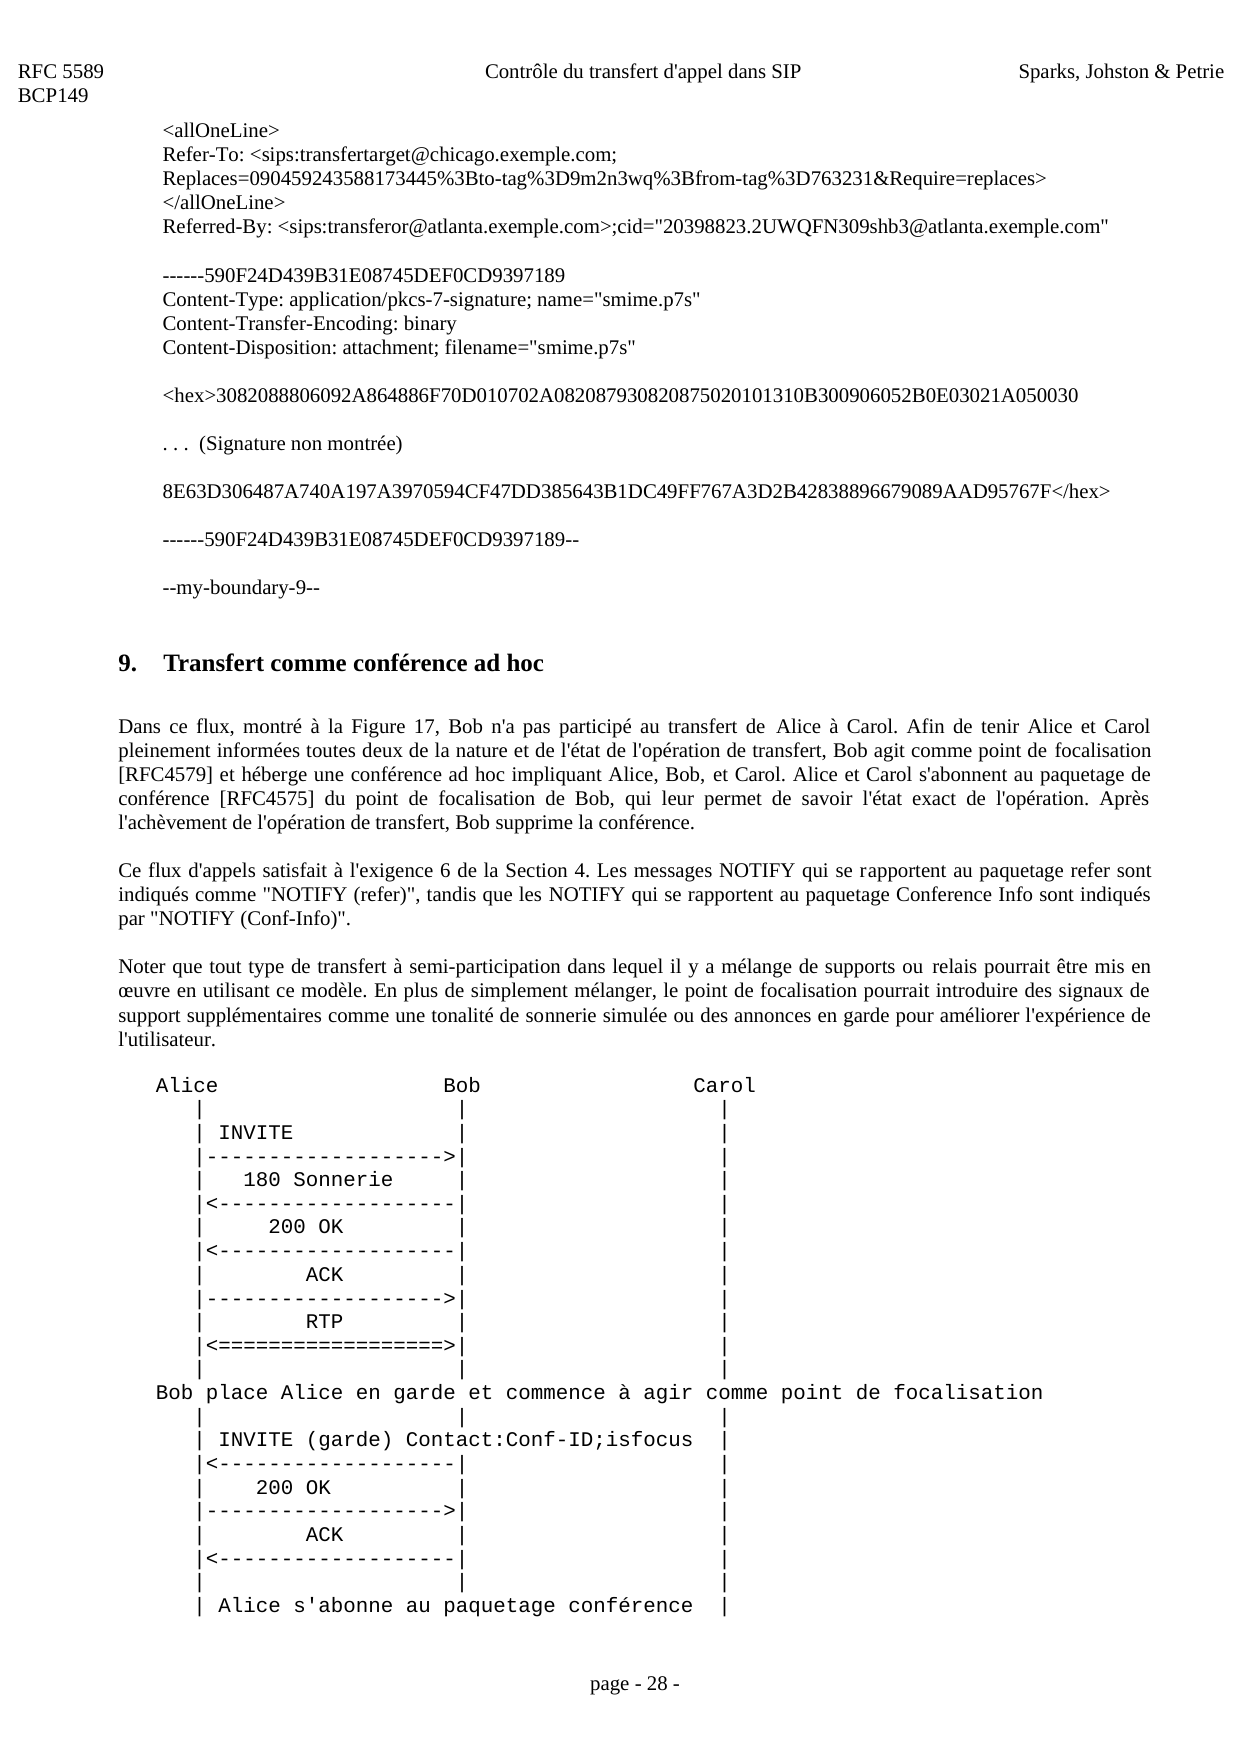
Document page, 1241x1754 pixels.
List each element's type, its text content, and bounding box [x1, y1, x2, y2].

text | INVITE (garde) Contact:Conf-ID;isfocus | [118, 1429, 1152, 1453]
text | 200 OK | | [118, 1217, 1152, 1240]
text | INVITE | | [118, 1122, 1152, 1146]
text |<-------------------| | [118, 1193, 1152, 1217]
text | | | [118, 1098, 1152, 1122]
text |------------------->| | [118, 1146, 1152, 1169]
text |<==================>| | [118, 1335, 1152, 1358]
text |------------------->| | [118, 1500, 1152, 1524]
text Noter que tout type de transfert à semi-participation dans lequel il y a mélange de supports ou relais pourrait être mis en œuvre en utilisant ce modèle. En plus de simplement mélanger, le point de focalisation pourrait introduire des signaux de support supplémentaires comme une tonalité de sonnerie simulée ou des annonces en garde pour améliorer l'expérience de l'utilisateur. [118, 954, 1152, 1051]
text | 180 Sonnerie | | [118, 1169, 1152, 1193]
text Content-Disposition: attachment; filename="smime.p7s" [162, 335, 1152, 359]
text |<-------------------| | [118, 1240, 1152, 1264]
text Ce flux d'appels satisfait à l'exigence 6 de la Section 4. Les messages NOTIFY qui se rapportent au paquetage refer sont indiqués comme "NOTIFY (refer)", tandis que les NOTIFY qui se rapportent au paquetage Conference Info sont indiqués par "NOTIFY (Conf-Info)". [118, 858, 1152, 930]
text Dans ce flux, montré à la Figure 17, Bob n'a pas participé au transfert de Alice à Carol. Afin de tenir Alice et Carol pleinement informées toutes deux de la nature et de l'état de l'opération de transfert, Bob agit comme point de focalisation [RFC4579] et héberge une conférence ad hoc impliquant Alice, Bob, et Carol. Alice et Carol s'abonnent au paquetage de conférence [RFC4575] du point de focalisation de Bob, qui leur permet de savoir l'état exact de l'opération. Après l'achèvement de l'opération de transfert, Bob supprime la conférence. [118, 714, 1152, 834]
text | Alice s'abonne au paquetage conférence | [118, 1595, 1152, 1618]
text |<-------------------| | [118, 1453, 1152, 1477]
text | | | [118, 1571, 1152, 1595]
text Bob place Alice en garde et commence à agir comme point de focalisation [118, 1382, 1152, 1406]
text |------------------->| | [118, 1287, 1152, 1311]
text Replaces=090459243588173445%3Bto-tag%3D9m2n3wq%3Bfrom-tag%3D763231&Require=replaces> [162, 166, 1152, 190]
text . . . (Signature non montrée) [162, 431, 1152, 455]
text 8E63D306487A740A197A3970594CF47DD385643B1DC49FF767A3D2B42838896679089AAD95767F</hex> [162, 479, 1152, 503]
text <hex>3082088806092A864886F70D010702A082087930820875020101310B300906052B0E03021A050030 [162, 383, 1152, 407]
text <allOneLine> [162, 118, 1152, 142]
text Referred-By: <sips:transferor@atlanta.exemple.com>;cid="20398823.2UWQFN309shb3@atlanta.exemple.com" [162, 214, 1152, 238]
text | ACK | | [118, 1524, 1152, 1548]
text Content-Transfer-Encoding: binary [162, 311, 1152, 335]
text Alice Bob Carol [118, 1075, 1152, 1098]
text | RTP | | [118, 1311, 1152, 1335]
text | | | [118, 1406, 1152, 1429]
subtitle 9. Transfert comme conférence ad hoc [118, 648, 1152, 677]
text Refer-To: <sips:transfertarget@chicago.exemple.com; [162, 142, 1152, 166]
text </allOneLine> [162, 190, 1152, 214]
text | | | [118, 1358, 1152, 1382]
text | ACK | | [118, 1264, 1152, 1287]
text ------590F24D439B31E08745DEF0CD9397189-- [162, 527, 1152, 551]
text Content-Type: application/pkcs-7-signature; name="smime.p7s" [162, 287, 1152, 311]
text | 200 OK | | [118, 1477, 1152, 1500]
text |<-------------------| | [118, 1548, 1152, 1571]
text --my-boundary-9-- [162, 575, 1152, 599]
text ------590F24D439B31E08745DEF0CD9397189 [162, 262, 1152, 287]
